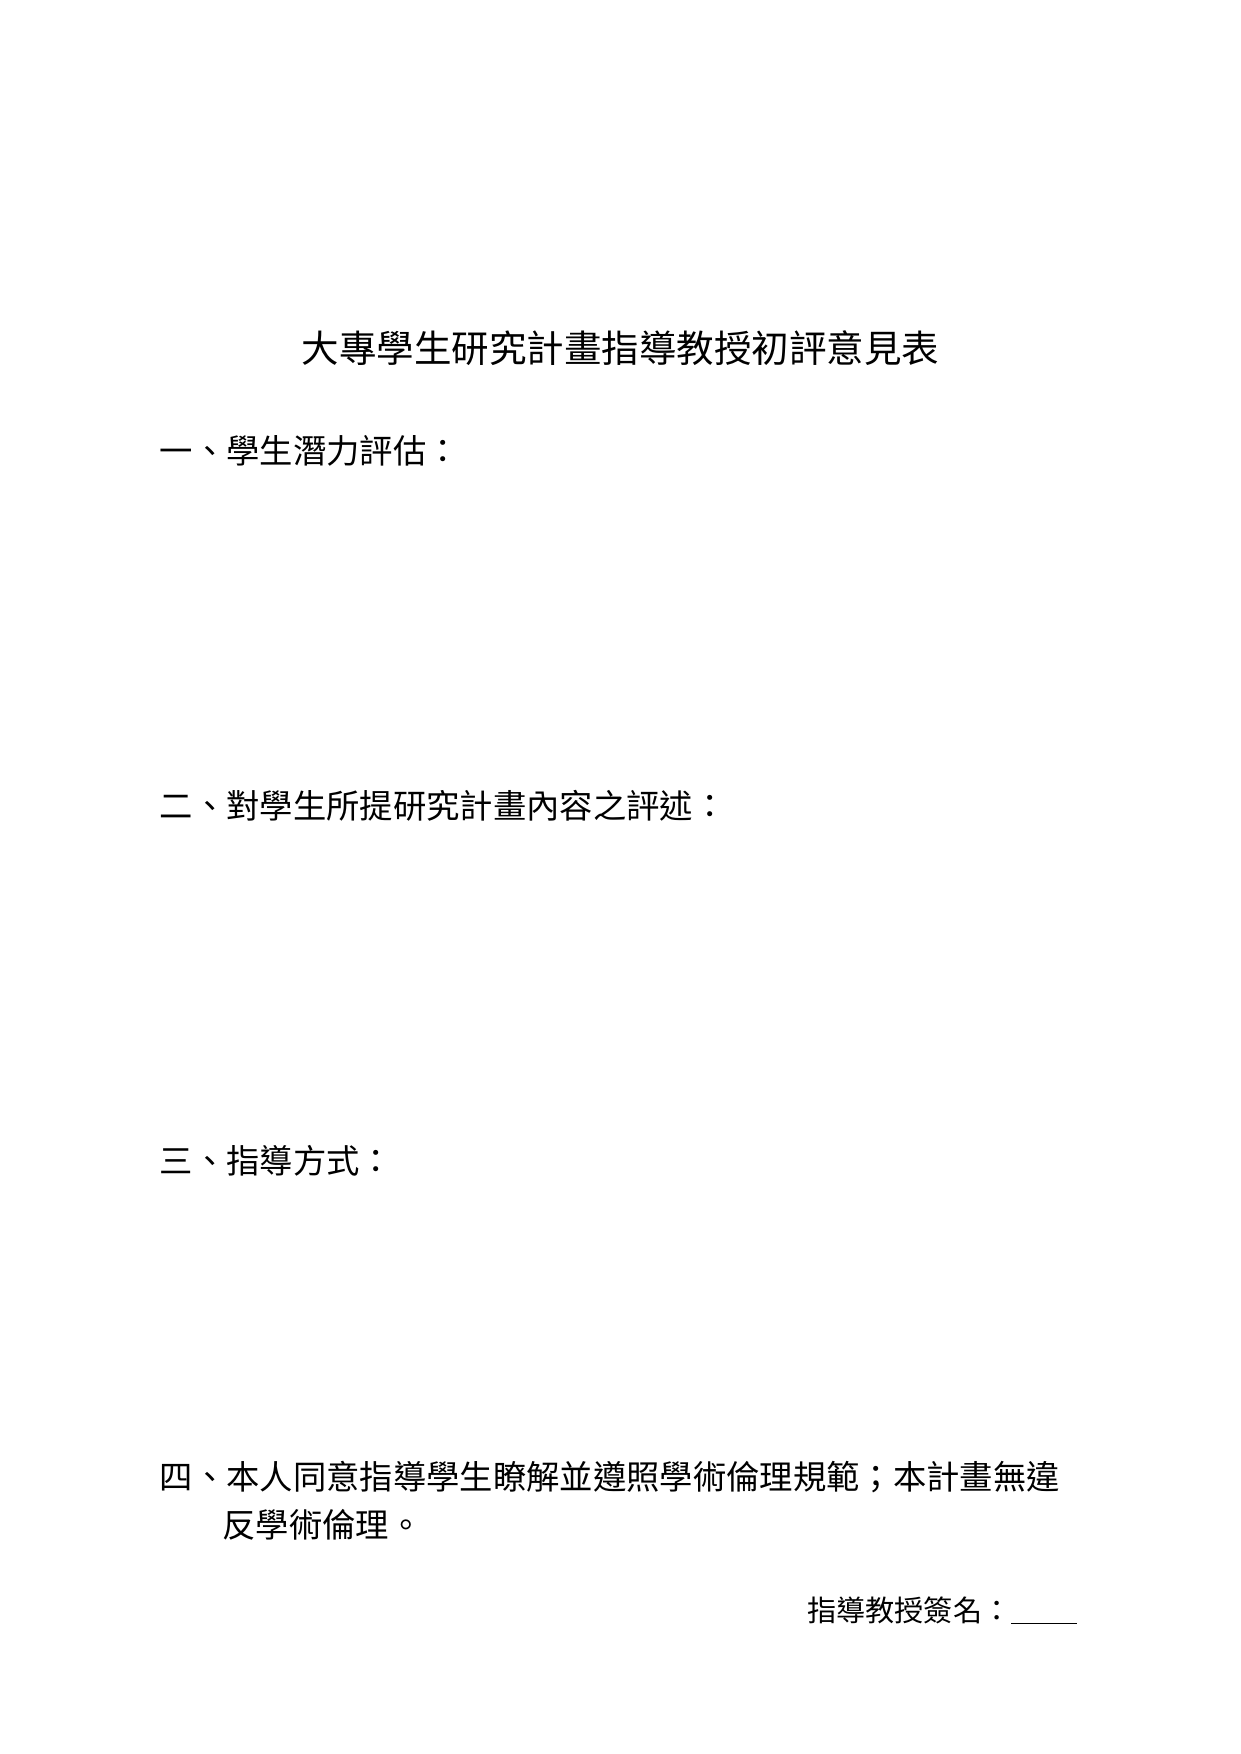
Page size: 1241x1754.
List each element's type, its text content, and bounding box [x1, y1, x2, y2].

text 四、本人同意指導學生瞭解並遵照學術倫理規範；本計畫無違反學術倫理。 [159, 1451, 1081, 1547]
text 二、對學生所提研究計畫內容之評述： [159, 779, 1081, 828]
text 指導教授簽名： [159, 1587, 1081, 1629]
text 三、指導方式： [159, 1134, 1081, 1183]
text 一、學生潛力評估： [159, 425, 1081, 473]
text 大專學生研究計畫指導教授初評意見表 [159, 319, 1081, 374]
